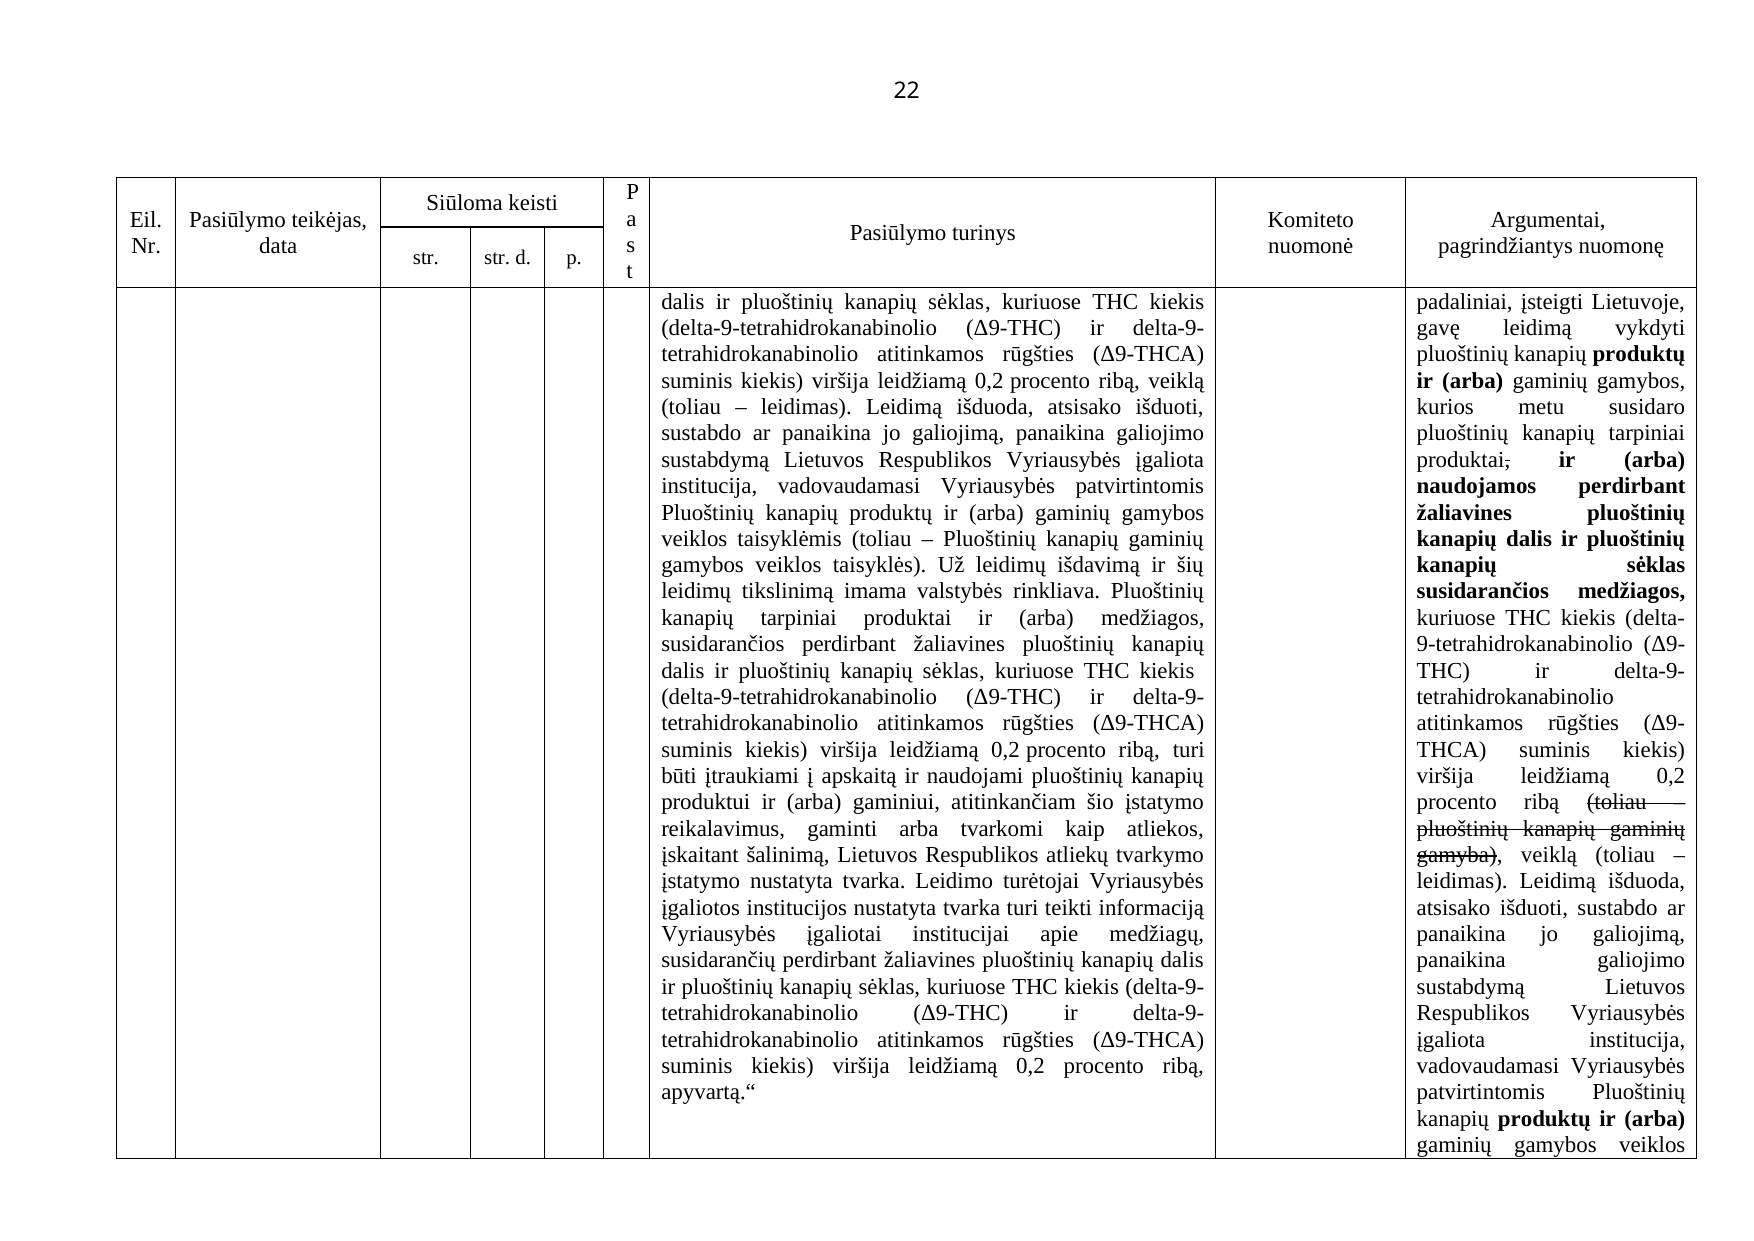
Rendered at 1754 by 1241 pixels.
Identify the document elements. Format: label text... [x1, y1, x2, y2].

table_cell [381, 288, 470, 1157]
table_cell str. d. [471, 228, 544, 287]
table_cell str. [381, 228, 470, 287]
table_header Pasiūlymo teikėjas, data [176, 178, 380, 287]
table_header Eil. Nr. [117, 178, 175, 287]
table_cell p. [545, 228, 603, 287]
table_cell [471, 288, 544, 1157]
table_cell dalis ir pluoštinių kanapių sėklas, kuriuose THC kiekis (delta-9-tetrahidrokanabinolio (Δ9-THC) ir delta-9-tetrahidrokanabinolio atitinkamos rūgšties (Δ9-THCA) suminis kiekis) viršija leidžiamą 0,2 procento ribą, veiklą (toliau – leidimas). Leidimą išduoda, atsisako išduoti, sustabdo ar panaikina jo galiojimą, panaikina galiojimo sustabdymą Lietuvos Respublikos Vyriausybės įgaliota institucija, vadovaudamasi Vyriausybės patvirtintomis Pluoštinių kanapių produktų ir (arba) gaminių gamybos veiklos taisyklėmis (toliau – Pluoštinių kanapių gaminių gamybos veiklos taisyklės). Už leidimų išdavimą ir šių leidimų tikslinimą imama valstybės rinkliava. Pluoštinių kanapių tarpiniai produktai ir (arba) medžiagos, susidarančios perdirbant žaliavines pluoštinių kanapių dalis ir pluoštinių kanapių sėklas, kuriuose THC kiekis (delta-9-tetrahidrokanabinolio (Δ9-THC) ir delta-9-tetrahidrokanabinolio atitinkamos rūgšties (Δ9-THCA) suminis kiekis) viršija leidžiamą 0,2 procento ribą, turi būti įtraukiami į apskaitą ir naudojami pluoštinių kanapių produktui ir (arba) gaminiui, atitinkančiam šio įstatymo reikalavimus, gaminti arba tvarkomi kaip atliekos, įskaitant šalinimą, Lietuvos Respublikos atliekų tvarkymo įstatymo nustatyta tvarka. Leidimo turėtojai Vyriausybės įgaliotos institucijos nustatyta tvarka turi teikti informaciją Vyriausybės įgaliotai institucijai apie medžiagų, susidarančių perdirbant žaliavines pluoštinių kanapių dalis ir pluoštinių kanapių sėklas, kuriuose THC kiekis (delta-9-tetrahidrokanabinolio (Δ9-THC) ir delta-9-tetrahidrokanabinolio atitinkamos rūgšties (Δ9-THCA) suminis kiekis) viršija leidžiamą 0,2 procento ribą, apyvartą.“ [650, 288, 1215, 1157]
table_cell [117, 288, 175, 1157]
table_header Pastabos [604, 178, 649, 287]
table_header Komiteto nuomonė [1216, 178, 1405, 287]
table_cell [1216, 288, 1405, 1157]
table_cell [176, 288, 380, 1157]
table_header Pasiūlymo turinys [650, 178, 1215, 287]
table_cell [545, 288, 603, 1157]
table_cell padaliniai, įsteigti Lietuvoje, gavę leidimą vykdyti pluoštinių kanapių produktų ir (arba) gaminių gamybos, kurios metu susidaro pluoštinių kanapių tarpiniai produktai, ir (arba) naudojamos perdirbant žaliavines pluoštinių kanapių dalis ir pluoštinių kanapių sėklas susidarančios medžiagos, kuriuose THC kiekis (delta-9-tetrahidrokanabinolio (Δ9-THC) ir delta-9-tetrahidrokanabinolio atitinkamos rūgšties (Δ9-THCA) suminis kiekis) viršija leidžiamą 0,2 procento ribą (toliau – pluoštinių kanapių gaminių gamyba), veiklą (toliau – leidimas). Leidimą išduoda, atsisako išduoti, sustabdo ar panaikina jo galiojimą, panaikina galiojimo sustabdymą Lietuvos Respublikos Vyriausybės įgaliota institucija, vadovaudamasi Vyriausybės patvirtintomis Pluoštinių kanapių produktų ir (arba) gaminių gamybos veiklos [1406, 288, 1696, 1157]
table_cell [604, 288, 649, 1157]
table_header Argumentai, pagrindžiantys nuomonę [1406, 178, 1696, 287]
table_header Siūloma keisti [381, 178, 603, 226]
